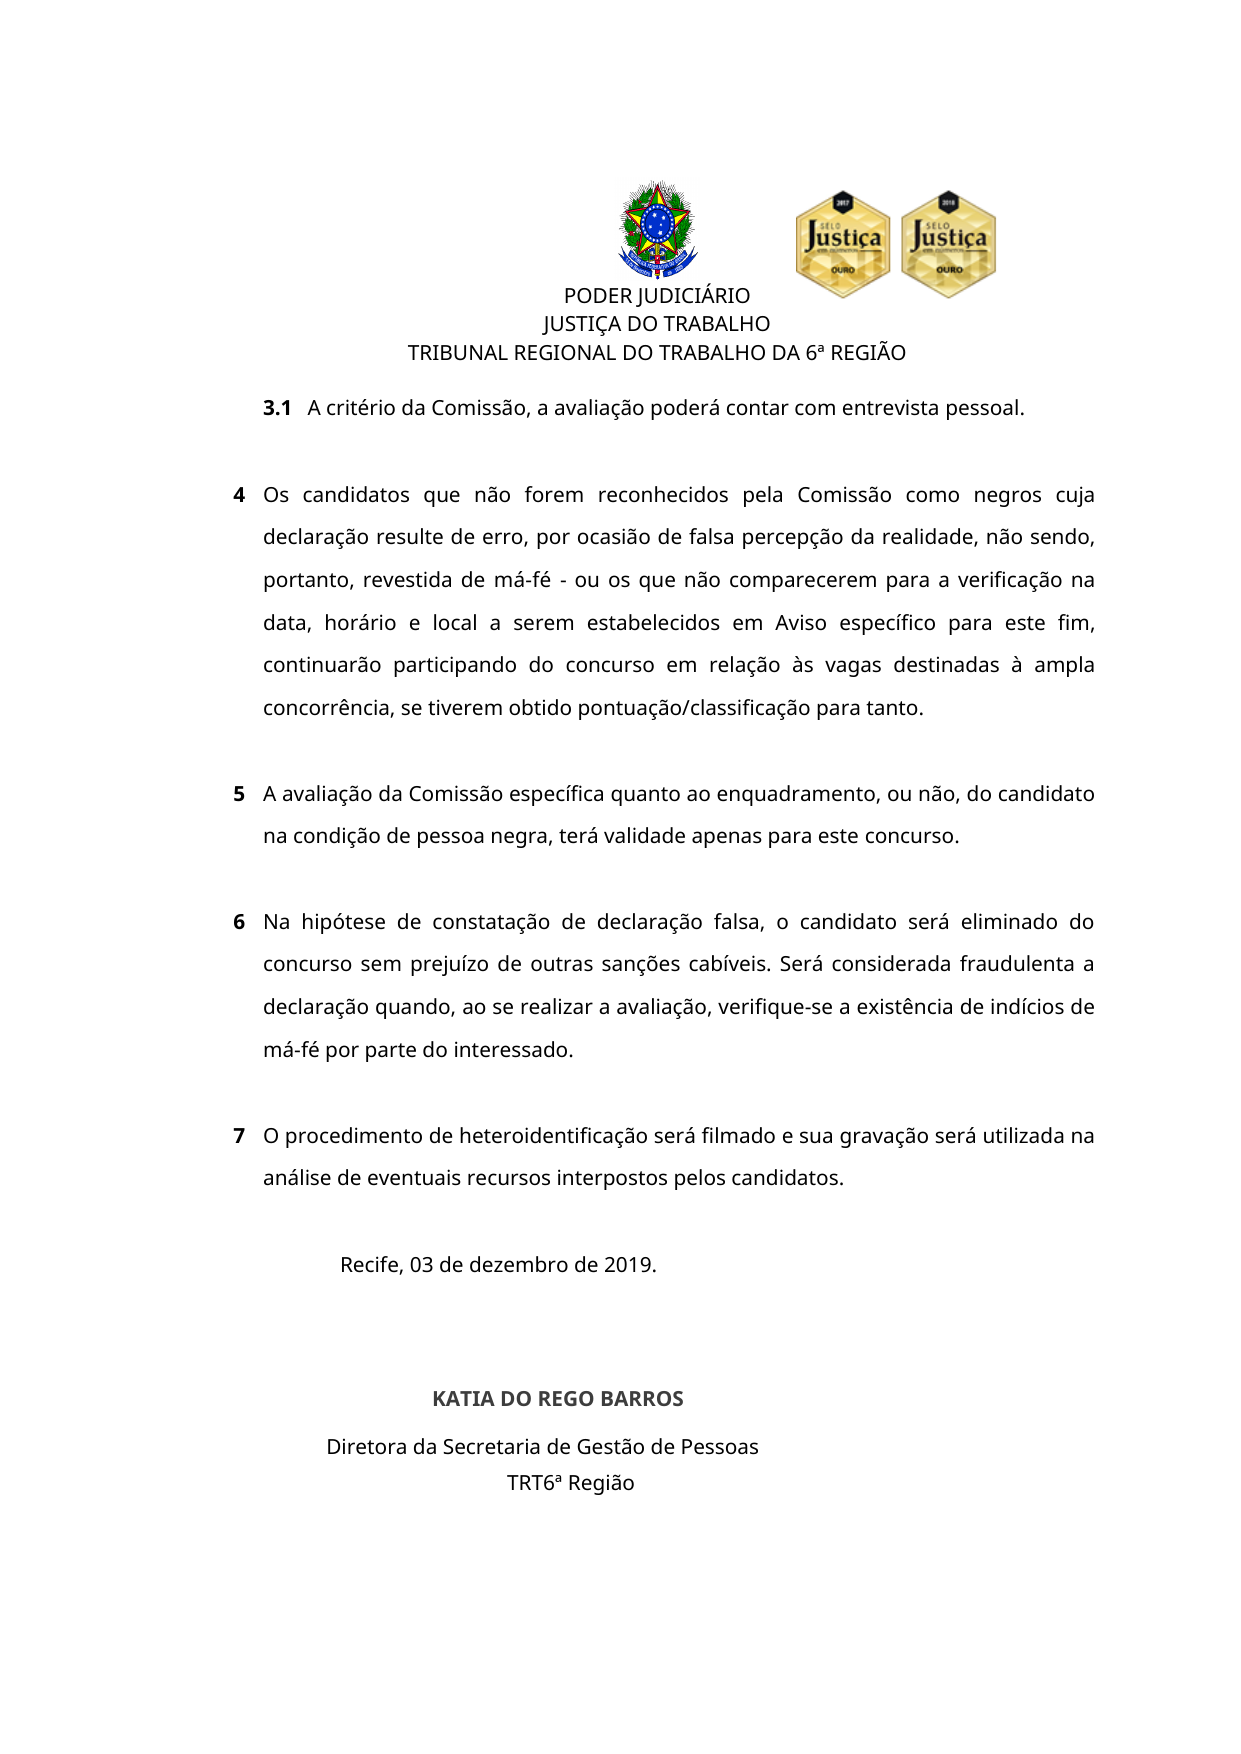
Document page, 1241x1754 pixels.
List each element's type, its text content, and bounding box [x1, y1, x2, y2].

picture [796, 188, 1013, 307]
list Na hipótese de constatação de declaração falsa, o candidato será eliminado do concurso sem prejuízo de outras sanções cabíveis. Será considerada fraudulenta a declaração quando, ao se realizar a avaliação, verifique-se a existência de indícios de má-fé por parte do interessado. [233, 907, 1096, 1063]
list Os candidatos que não forem reconhecidos pela Comissão como negros cuja declaração resulte de erro, por ocasião de falsa percepção da realidade, não sendo, portanto, revestida de má-fé - ou os que não comparecerem para a verificação na data, horário e local a serem estabelecidos em Aviso específico para este fim, continuarão participando do concurso em relação às vagas destinadas à ampla concorrência, se tiverem obtido pontuação/classificação para tanto. [233, 480, 1097, 721]
text Recife, 03 de dezembro de 2019. [340, 1250, 856, 1278]
subtitle Diretora da Secretaria de Gestão de Pessoas [207, 1432, 857, 1460]
text TRT6ª Região [432, 1468, 856, 1496]
subtitle KATIA DO REGO BARROS [432, 1384, 857, 1413]
list A avaliação da Comissão específica quanto ao enquadramento, ou não, do candidato na condição de pessoa negra, terá validade apenas para este concurso. [233, 779, 1096, 850]
picture [614, 177, 700, 281]
list O procedimento de heteroidentificação será filmado e sua gravação será utilizada na análise de eventuais recursos interpostos pelos candidatos. [233, 1121, 1096, 1192]
list A critério da Comissão, a avaliação poderá contar com entrevista pessoal. [263, 393, 1107, 421]
